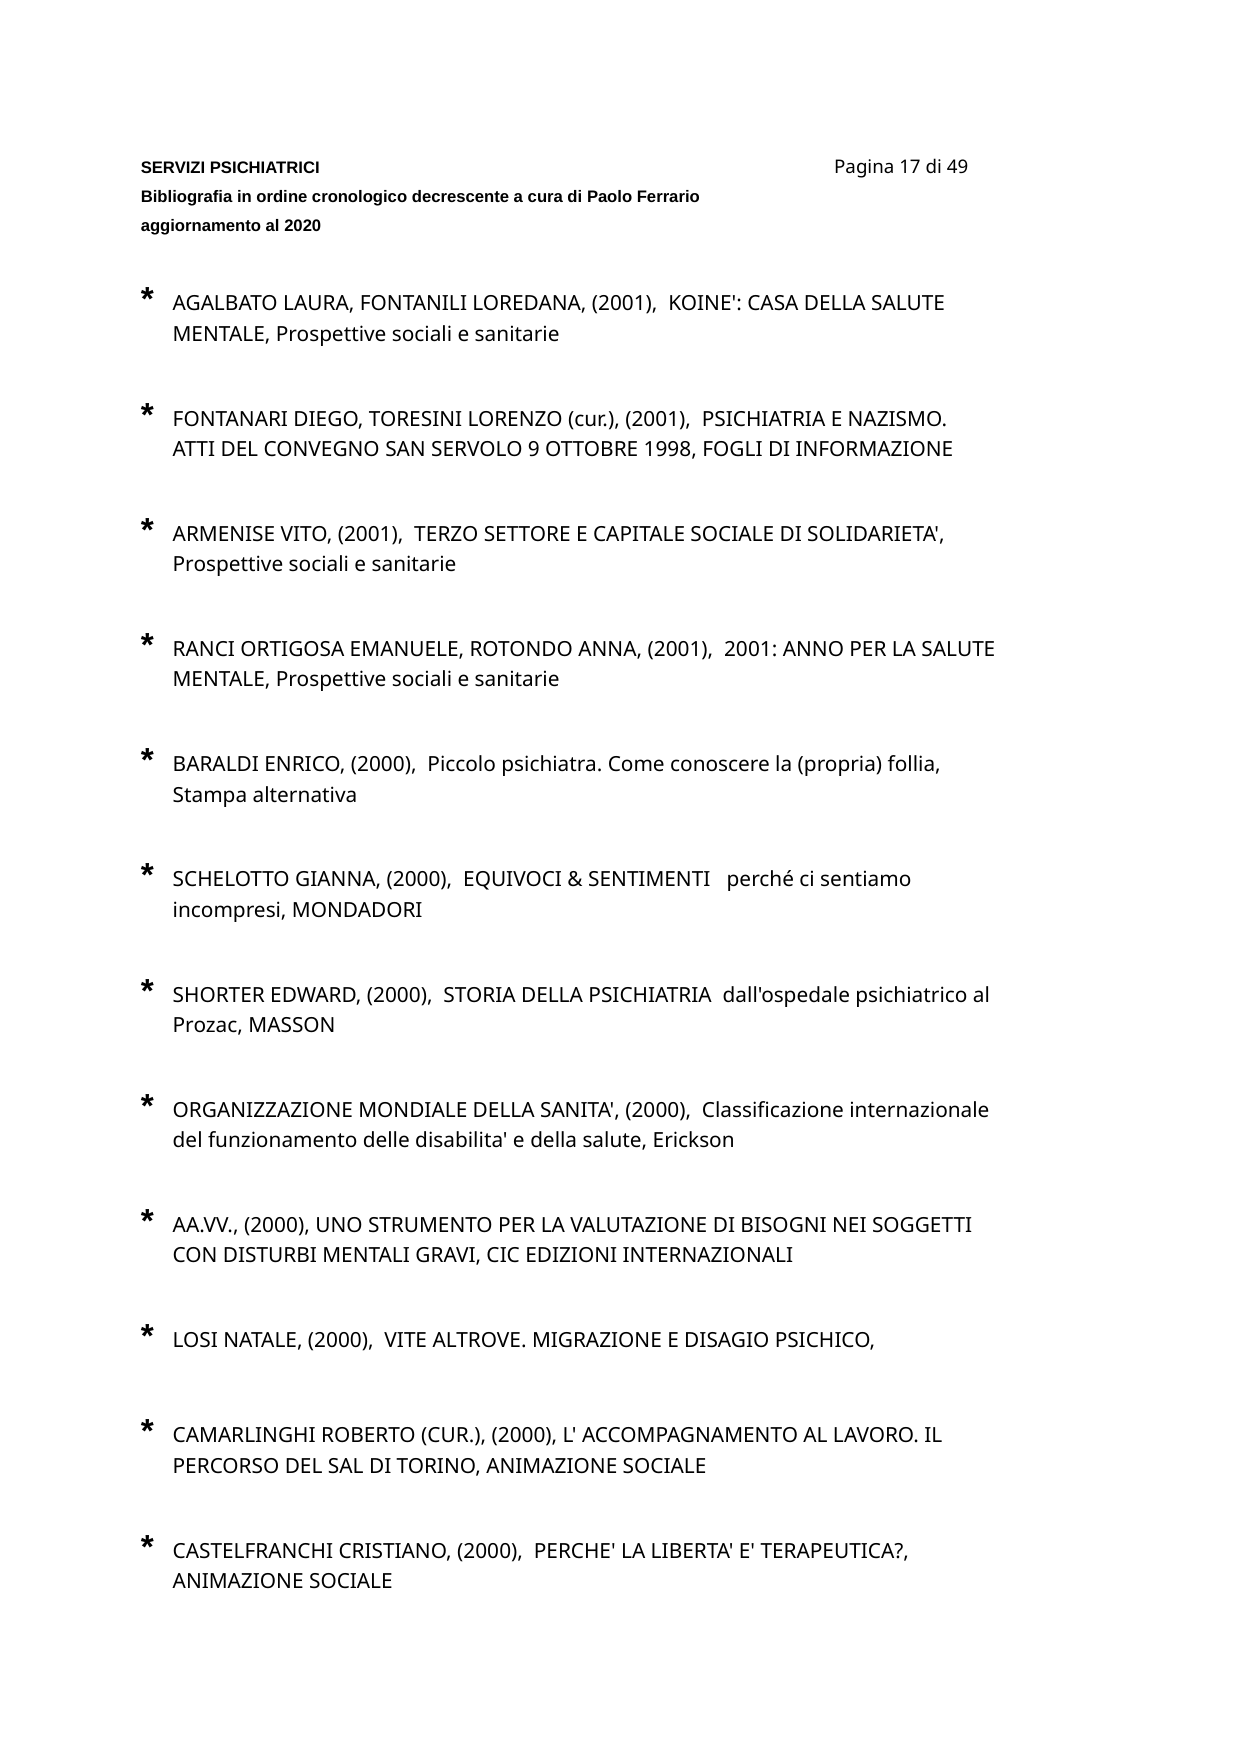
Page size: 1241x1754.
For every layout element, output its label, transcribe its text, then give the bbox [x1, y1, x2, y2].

text aggiornamento al 2020 [131, 208, 1206, 236]
text * LOSI NATALE, (2000), VITE ALTROVE. MIGRAZIONE E DISAGIO PSICHICO, [131, 1316, 1206, 1355]
text * SCHELOTTO GIANNA, (2000), EQUIVOCI & SENTIMENTI perché ci sentiamo [131, 855, 1206, 894]
text * BARALDI ENRICO, (2000), Piccolo psichiatra. Come conoscere la (propria) follia, [131, 740, 1206, 779]
text Prospettive sociali e sanitarie [131, 548, 1206, 578]
text * CASTELFRANCHI CRISTIANO, (2000), PERCHE' LA LIBERTA' E' TERAPEUTICA?, [131, 1527, 1206, 1565]
text MENTALE, Prospettive sociali e sanitarie [131, 663, 1206, 693]
text ANIMAZIONE SOCIALE [131, 1565, 1206, 1595]
text * ORGANIZZAZIONE MONDIALE DELLA SANITA', (2000), Classificazione internazionale [131, 1086, 1206, 1124]
text ATTI DEL CONVEGNO SAN SERVOLO 9 OTTOBRE 1998, FOGLI DI INFORMAZIONE [131, 433, 1206, 463]
text SERVIZI PSICHIATRICI Pagina 17 di 49 [131, 150, 1206, 179]
text MENTALE, Prospettive sociali e sanitarie [131, 318, 1206, 347]
text PERCORSO DEL SAL DI TORINO, ANIMAZIONE SOCIALE [131, 1450, 1206, 1479]
text CON DISTURBI MENTALI GRAVI, CIC EDIZIONI INTERNAZIONALI [131, 1239, 1206, 1269]
text Prozac, MASSON [131, 1009, 1206, 1039]
text * AGALBATO LAURA, FONTANILI LOREDANA, (2001), KOINE': CASA DELLA SALUTE [131, 279, 1206, 318]
text Bibliografia in ordine cronologico decrescente a cura di Paolo Ferrario [131, 179, 1206, 208]
text * CAMARLINGHI ROBERTO (CUR.), (2000), L' ACCOMPAGNAMENTO AL LAVORO. IL [131, 1411, 1206, 1450]
text * AA.VV., (2000), UNO STRUMENTO PER LA VALUTAZIONE DI BISOGNI NEI SOGGETTI [131, 1201, 1206, 1239]
text del funzionamento delle disabilita' e della salute, Erickson [131, 1124, 1206, 1154]
text Stampa alternativa [131, 779, 1206, 808]
text * FONTANARI DIEGO, TORESINI LORENZO (cur.), (2001), PSICHIATRIA E NAZISMO. [131, 394, 1206, 433]
text * ARMENISE VITO, (2001), TERZO SETTORE E CAPITALE SOCIALE DI SOLIDARIETA', [131, 510, 1206, 548]
text incompresi, MONDADORI [131, 894, 1206, 923]
text * SHORTER EDWARD, (2000), STORIA DELLA PSICHIATRIA dall'ospedale psichiatrico al [131, 971, 1206, 1009]
text * RANCI ORTIGOSA EMANUELE, ROTONDO ANNA, (2001), 2001: ANNO PER LA SALUTE [131, 625, 1206, 663]
